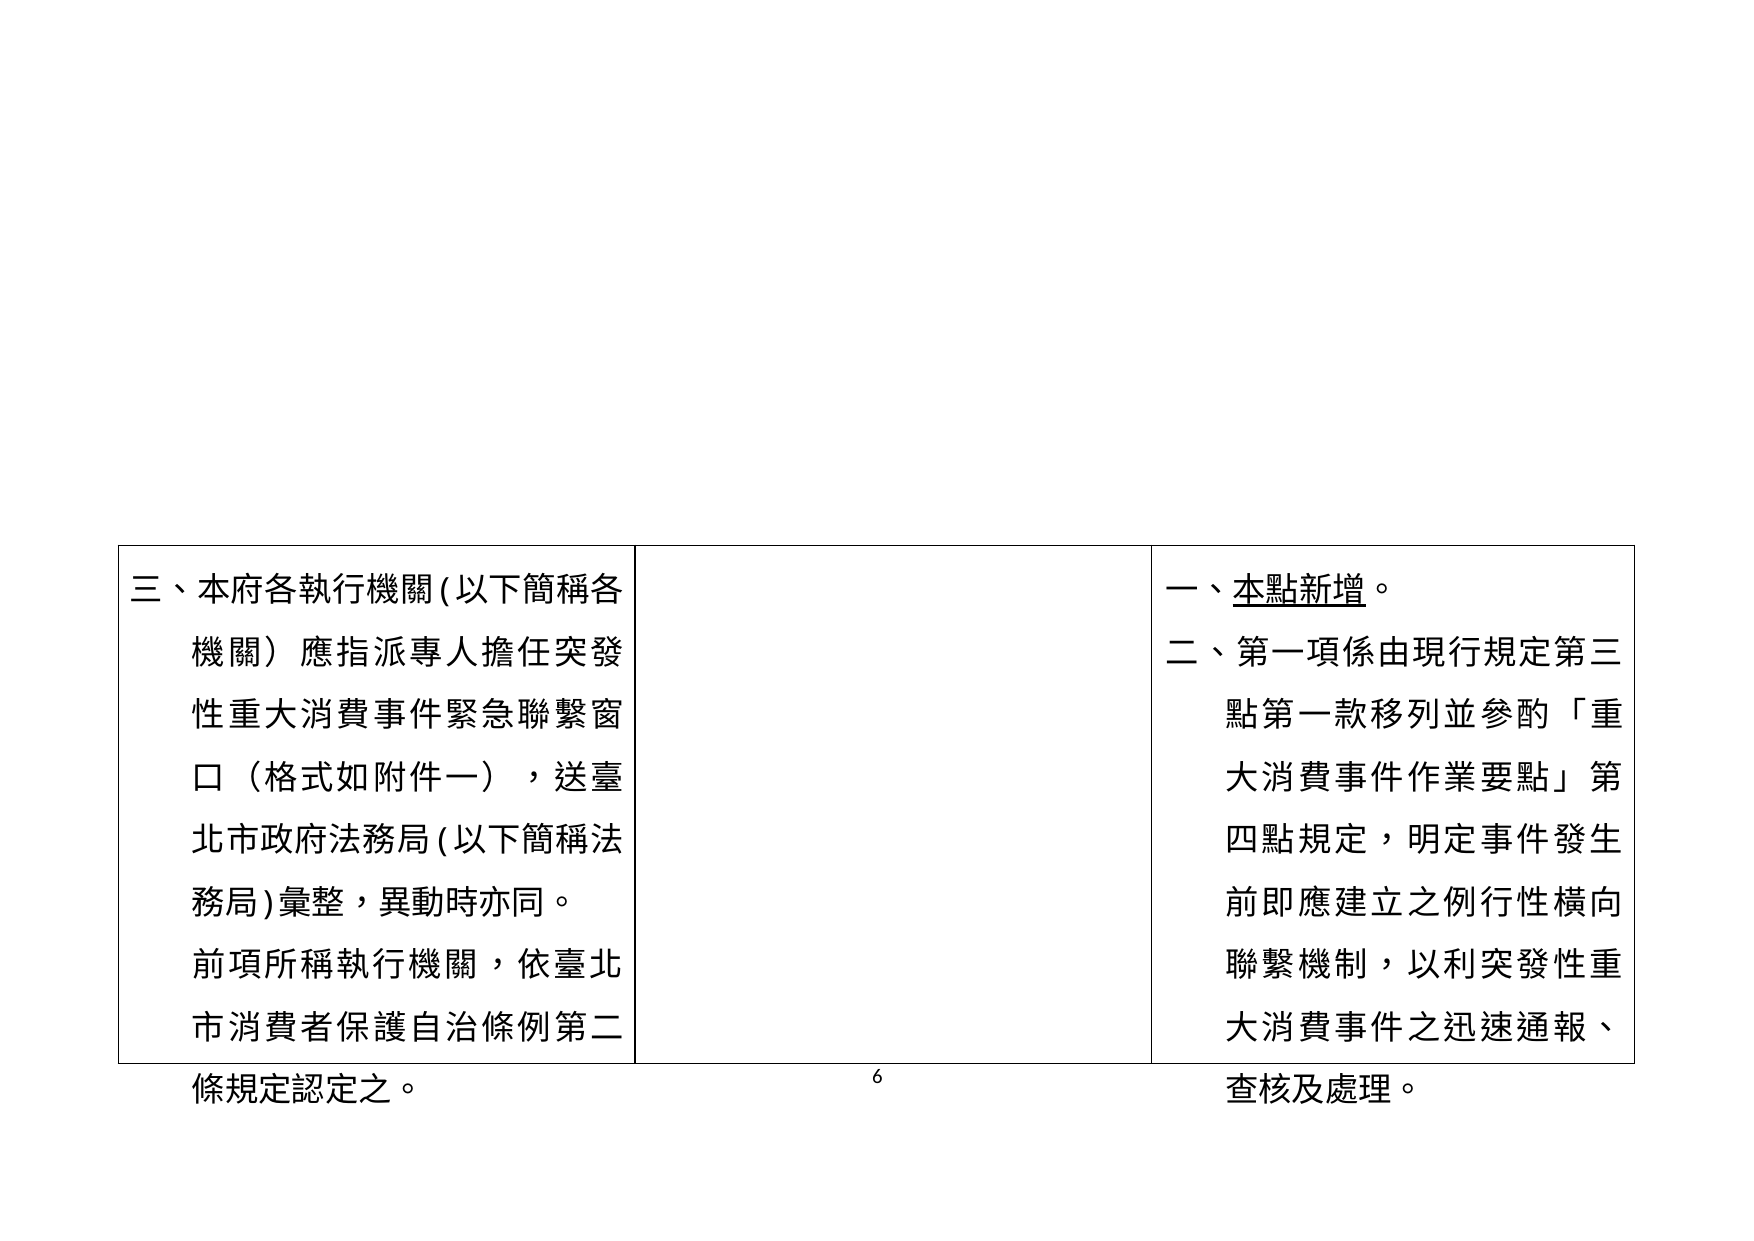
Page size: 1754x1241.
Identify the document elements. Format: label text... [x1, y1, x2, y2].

table_cell 一、本點新增。 二、第一項係由現行規定第三點第一款移列並參酌「重大消費事件作業要點」第四點規定，明定事件發生前即應建立之例行性橫向聯繫機制，以利突發性重大消費事件之迅速通報、查核及處理。 三、修正規定第二項明定「執行機關」，依臺北市消費者保護自治條例第二條規定認定之，以避免適用爭議。 [1152, 546, 1634, 1063]
table_cell [636, 546, 1151, 1063]
table_cell 三、本府各執行機關(以下簡稱各機關）應指派專人擔任突發性重大消費事件緊急聯繫窗口（格式如附件一），送臺北市政府法務局(以下簡稱法務局)彙整，異動時亦同。 前項所稱執行機關，依臺北市消費者保護自治條例第二條規定認定之。 [119, 546, 634, 1063]
